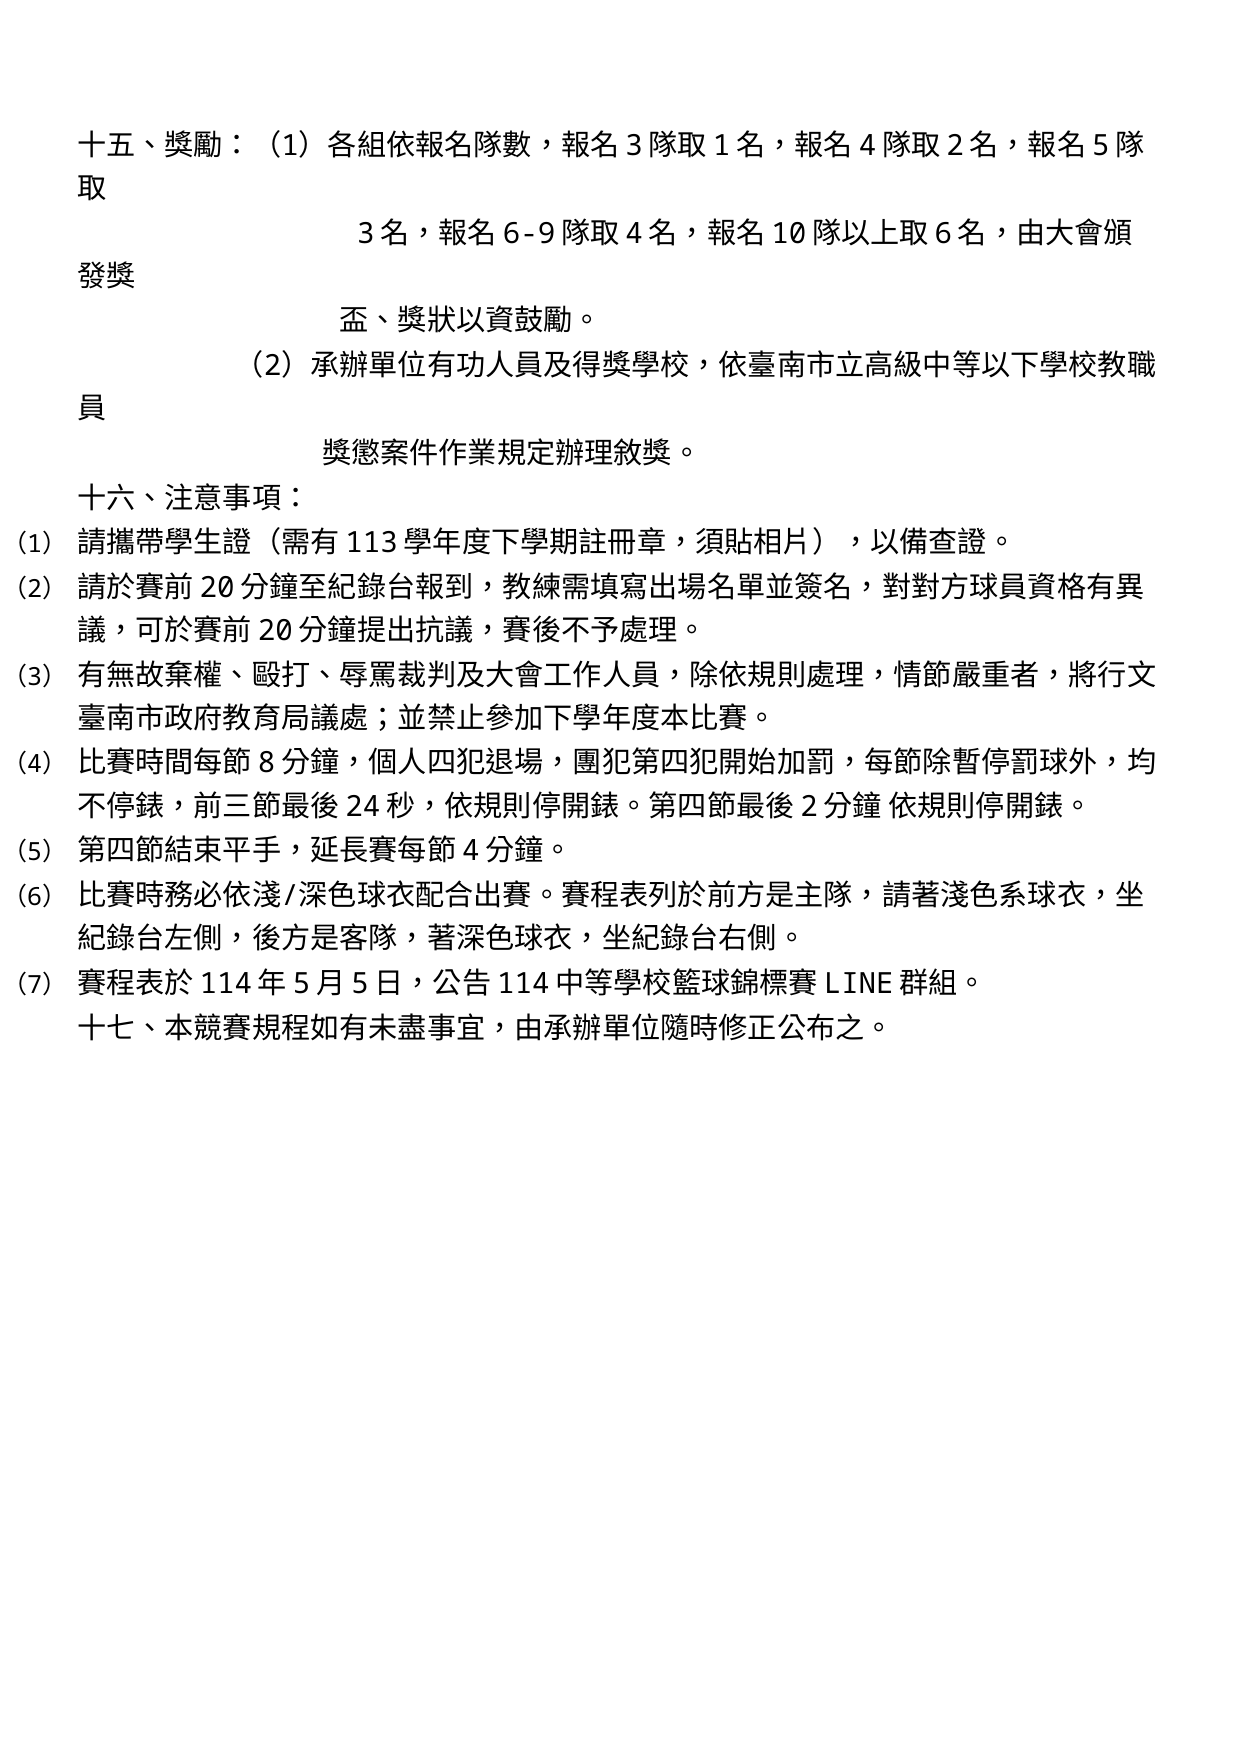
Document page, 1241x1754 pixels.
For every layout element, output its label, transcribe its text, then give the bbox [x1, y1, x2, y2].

list 賽程表於114年5月5日，公告114中等學校籃球錦標賽LINE群組。 [2, 959, 1158, 1002]
text 3名，報名6-9隊取4名，報名10隊以上取6名，由大會頒發獎 [77, 209, 1158, 295]
text 十六、注意事項： [77, 474, 1158, 516]
text 十五、獎勵：（1）各組依報名隊數，報名3隊取1名，報名4隊取2名，報名5隊取 [77, 121, 1158, 207]
list 有無故棄權、毆打、辱罵裁判及大會工作人員，除依規則處理，情節嚴重者，將行文臺南市政府教育局議處；並禁止參加下學年度本比賽。 [2, 651, 1158, 737]
list 比賽時務必依淺/深色球衣配合出賽。賽程表列於前方是主隊，請著淺色系球衣，坐紀錄台左側，後方是客隊，著深色球衣，坐紀錄台右側。 [2, 872, 1158, 957]
list 第四節結束平手，延長賽每節4分鐘。 [2, 827, 1158, 869]
text （2）承辦單位有功人員及得獎學校，依臺南市立高級中等以下學校教職員 [77, 342, 1158, 427]
list 請攜帶學生證（需有113學年度下學期註冊章，須貼相片），以備查證。 [2, 519, 1158, 561]
list 請於賽前20分鐘至紀錄台報到，教練需填寫出場名單並簽名，對對方球員資格有異議，可於賽前20分鐘提出抗議，賽後不予處理。 [2, 563, 1158, 649]
text 十七、本競賽規程如有未盡事宜，由承辦單位隨時修正公布之。 [77, 1004, 1158, 1046]
list 比賽時間每節8分鐘，個人四犯退場，團犯第四犯開始加罰，每節除暫停罰球外，均不停錶，前三節最後24秒，依規則停開錶。第四節最後2分鐘 依規則停開錶。 [2, 739, 1158, 825]
text 盃、獎狀以資鼓勵。 [77, 297, 1158, 339]
text 獎懲案件作業規定辦理敘獎。 [77, 429, 1158, 472]
